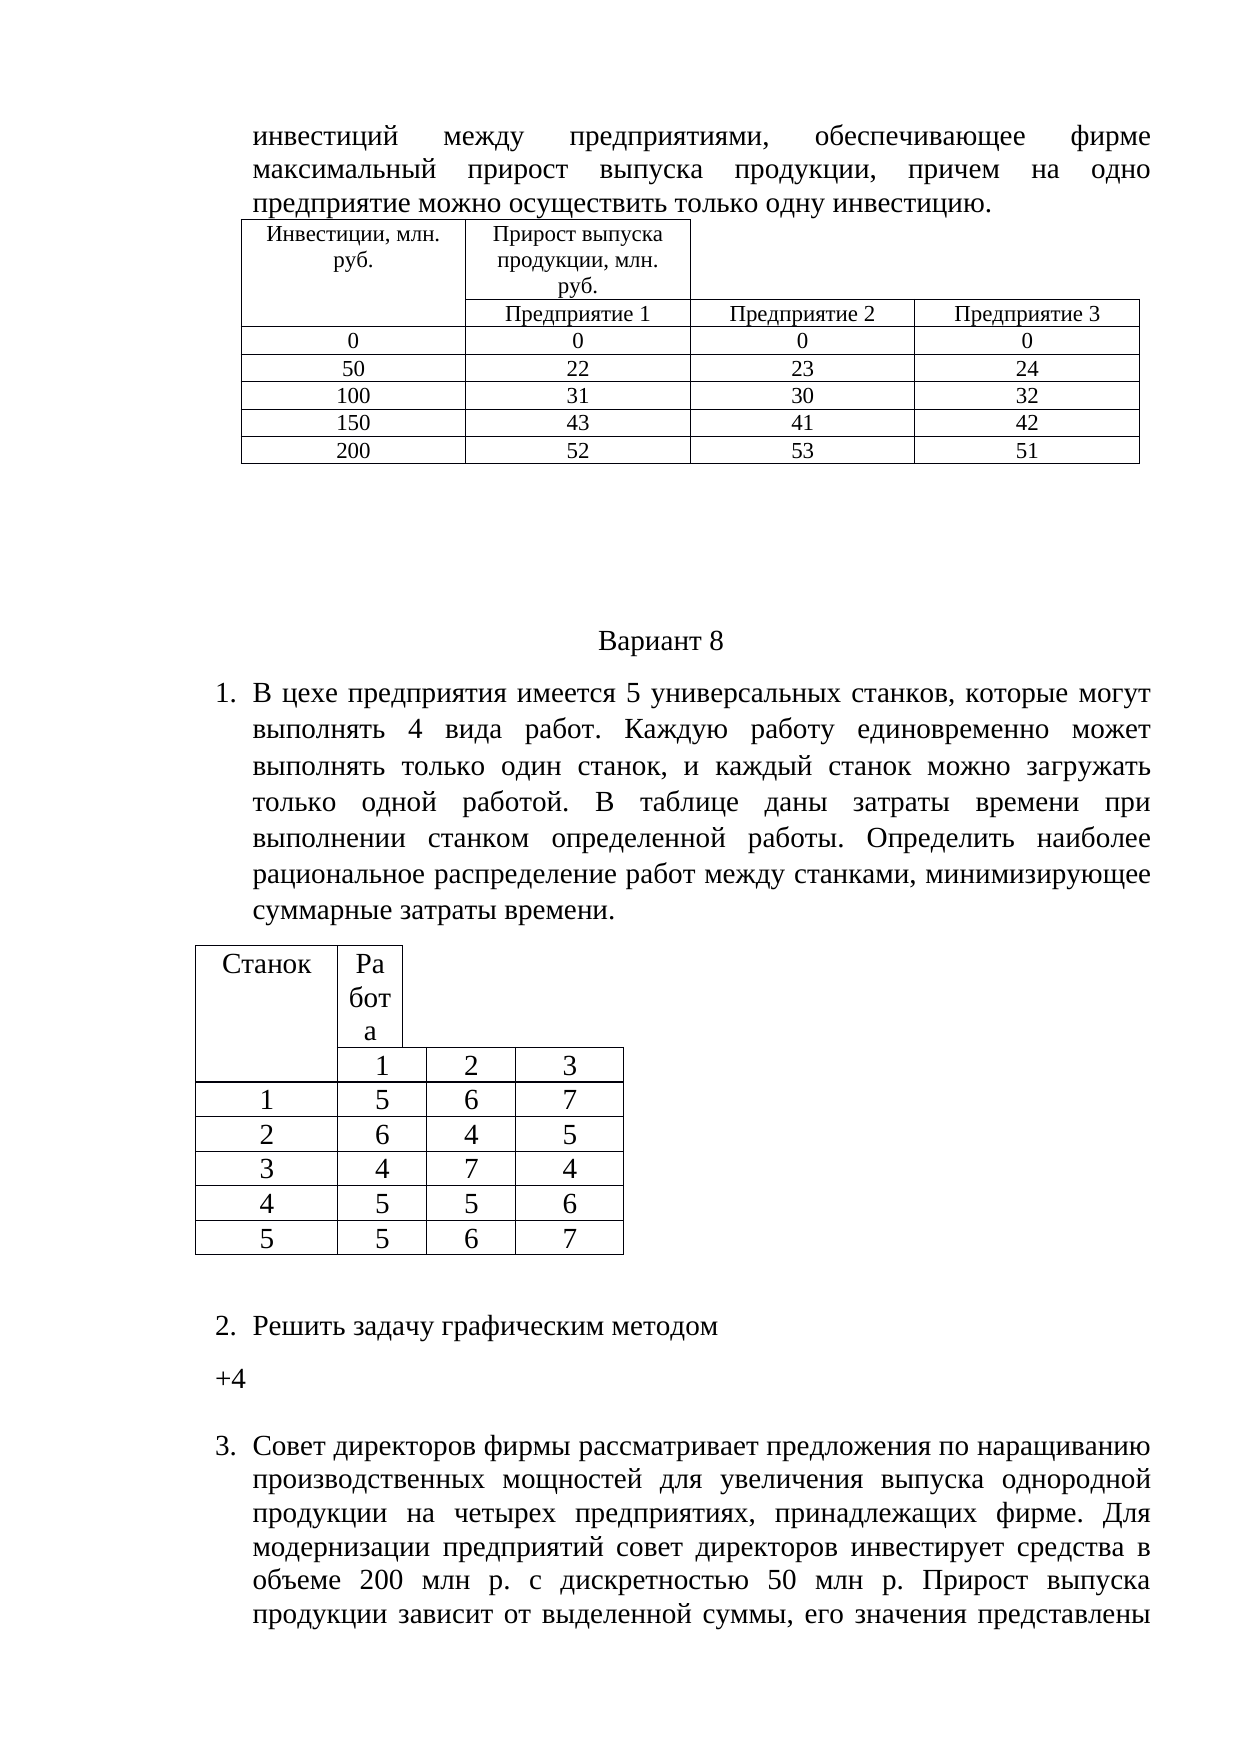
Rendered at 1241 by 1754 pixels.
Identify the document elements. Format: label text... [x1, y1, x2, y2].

table_cell 200 [242, 437, 465, 463]
text Вариант 8 [177, 623, 1152, 656]
table_cell 32 [915, 382, 1139, 408]
table_cell 0 [242, 327, 465, 354]
table_cell 4 [427, 1117, 515, 1151]
table_cell 5 [516, 1117, 623, 1151]
table_cell 43 [466, 410, 690, 436]
table_cell 30 [691, 382, 914, 408]
table_cell Предприятие 1 [466, 300, 690, 326]
table_cell 51 [915, 437, 1139, 463]
table_cell 0 [691, 327, 914, 354]
table_cell 150 [242, 410, 465, 436]
table_header Прирост выпуска продукции, млн. руб. [466, 220, 690, 299]
table_cell Предприятие 3 [915, 300, 1139, 326]
table_cell 0 [915, 327, 1139, 354]
table_cell 7 [516, 1083, 623, 1116]
table_cell 31 [466, 382, 690, 408]
text +4 [215, 1361, 1152, 1394]
table_cell 5 [338, 1083, 426, 1116]
table_cell 24 [915, 355, 1139, 381]
table_cell 23 [691, 355, 914, 381]
list инвестиций между предприятиями, обеспечивающее фирме максимальный прирост выпуска продукции, причем на одно предприятие можно осуществить только одну инвестицию. [215, 118, 1152, 219]
table_cell 6 [427, 1083, 515, 1116]
table_cell Предприятие 2 [691, 300, 914, 326]
table_cell 4 [196, 1186, 337, 1220]
table_cell 2 [196, 1117, 337, 1151]
table_cell 100 [242, 382, 465, 408]
table_cell 7 [516, 1221, 623, 1254]
table_header Работа [338, 946, 402, 1047]
table_cell 50 [242, 355, 465, 381]
table_cell 6 [338, 1117, 426, 1151]
table_cell 41 [691, 410, 914, 436]
table_cell 1 [338, 1048, 426, 1081]
table_cell 0 [466, 327, 690, 354]
table_cell 4 [338, 1152, 426, 1185]
table_cell 1 [196, 1083, 337, 1116]
table_cell 42 [915, 410, 1139, 436]
table_cell 53 [691, 437, 914, 463]
table_header Инвестиции, млн. руб. [242, 220, 465, 326]
table_cell 52 [466, 437, 690, 463]
table_cell 5 [338, 1186, 426, 1220]
table_cell 2 [427, 1048, 515, 1081]
list Совет директоров фирмы рассматривает предложения по наращиванию производственных мощностей для увеличения выпуска однородной продукции на четырех предприятиях, принадлежащих фирме. Для модернизации предприятий совет директоров инвестирует средства в объеме 200 млн р. с дискретностью 50 млн р. Прирост выпуска продукции зависит от выделенной суммы, его значения представлены [215, 1428, 1152, 1629]
table_header Станок [196, 946, 337, 1081]
table_cell 6 [516, 1186, 623, 1220]
table_cell 5 [427, 1186, 515, 1220]
table_cell 3 [516, 1048, 623, 1081]
table_cell 5 [196, 1221, 337, 1254]
list В цехе предприятия имеется 5 универсальных станков, которые могут выполнять 4 вида работ. Каждую работу единовременно может выполнять только один станок, и каждый станок можно загружать только одной работой. В таблице даны затраты времени при выполнении станком определенной работы. Определить наиболее рациональное распределение работ между станками, минимизирующее суммарные затраты времени. [215, 676, 1152, 926]
table_cell 6 [427, 1221, 515, 1254]
table_cell 4 [516, 1152, 623, 1185]
table_cell 3 [196, 1152, 337, 1185]
list Решить задачу графическим методом [215, 1308, 1152, 1342]
table_cell 22 [466, 355, 690, 381]
table_cell 5 [338, 1221, 426, 1254]
table_cell 7 [427, 1152, 515, 1185]
